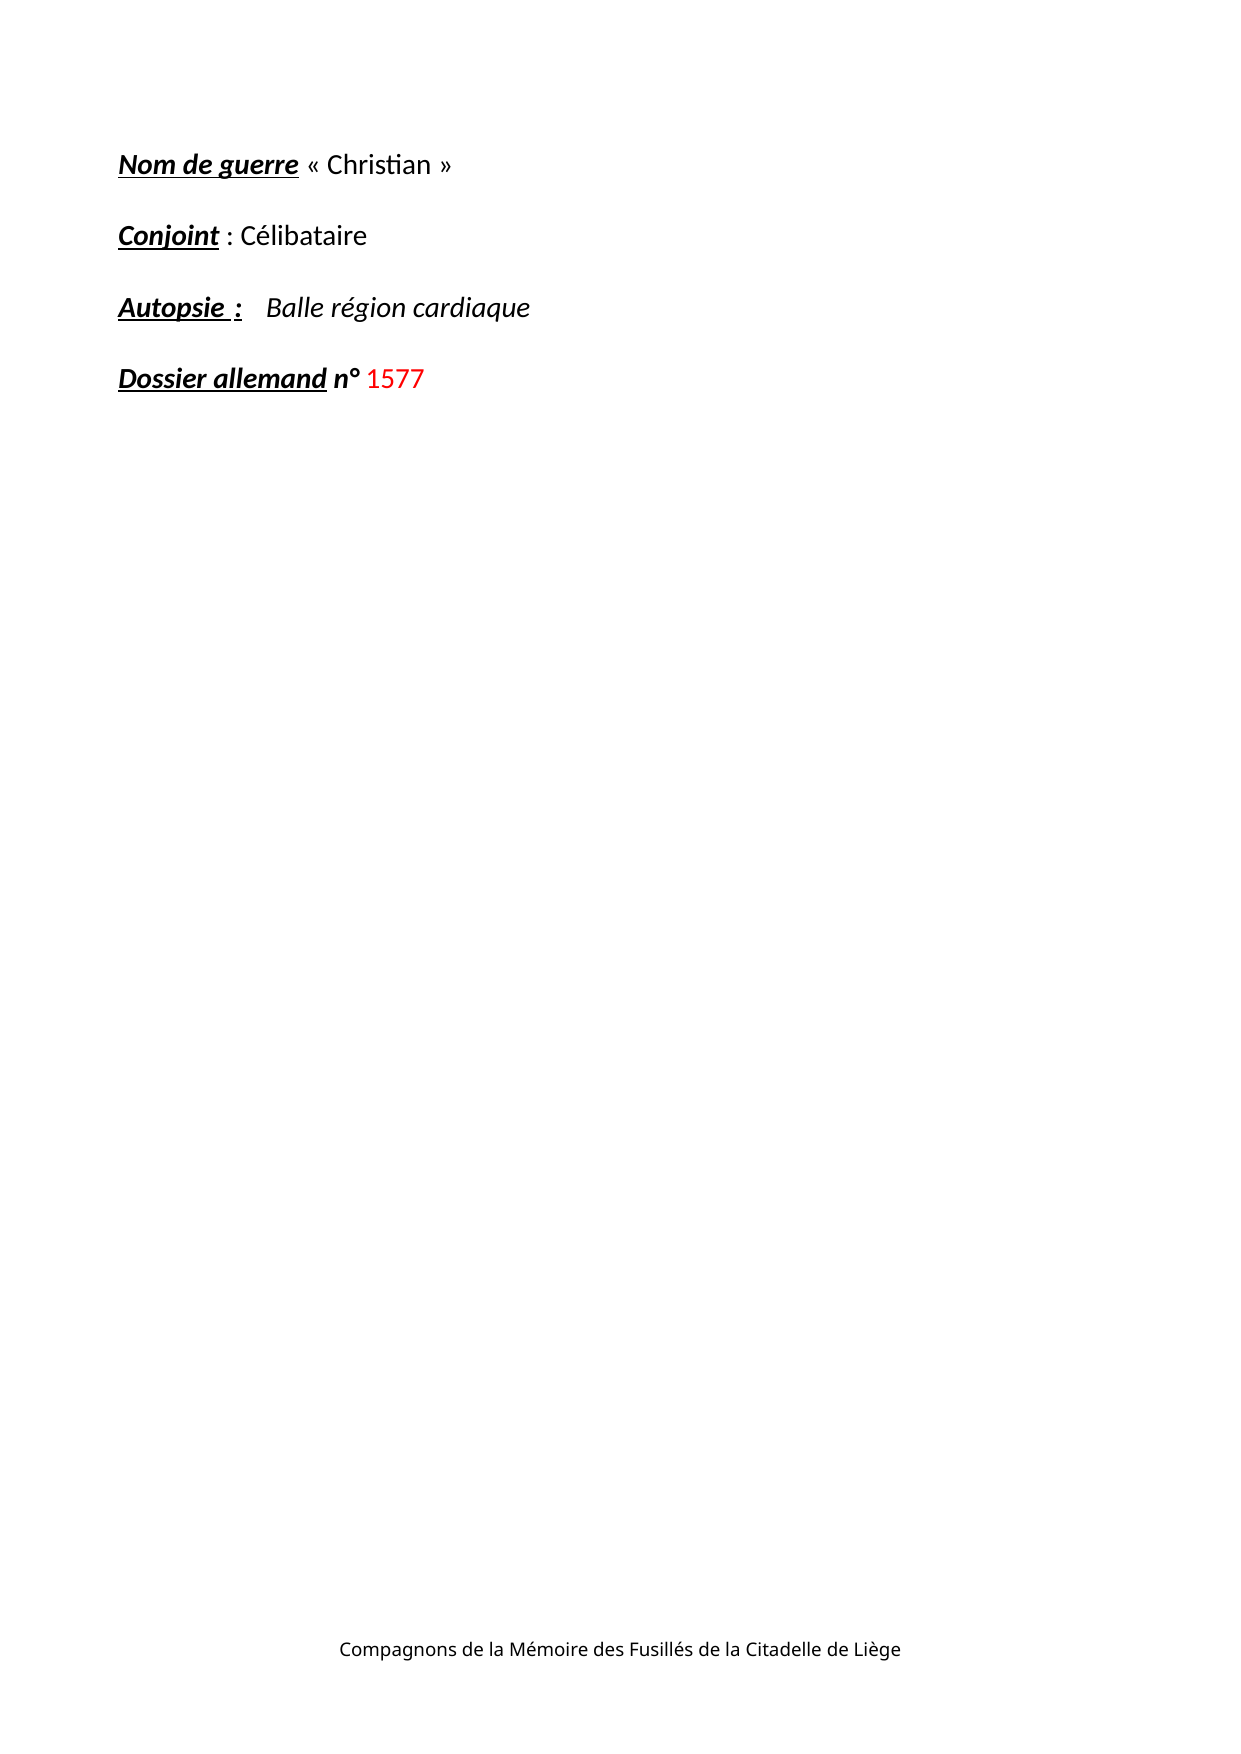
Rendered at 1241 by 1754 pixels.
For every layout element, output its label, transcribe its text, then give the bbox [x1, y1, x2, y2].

text Nom de guerre « Christian » [118, 146, 1122, 182]
text Dossier allemand n° 1577 [118, 360, 1122, 396]
text Autopsie : Balle région cardiaque [118, 289, 1122, 324]
text Conjoint : Célibataire [118, 217, 1122, 253]
